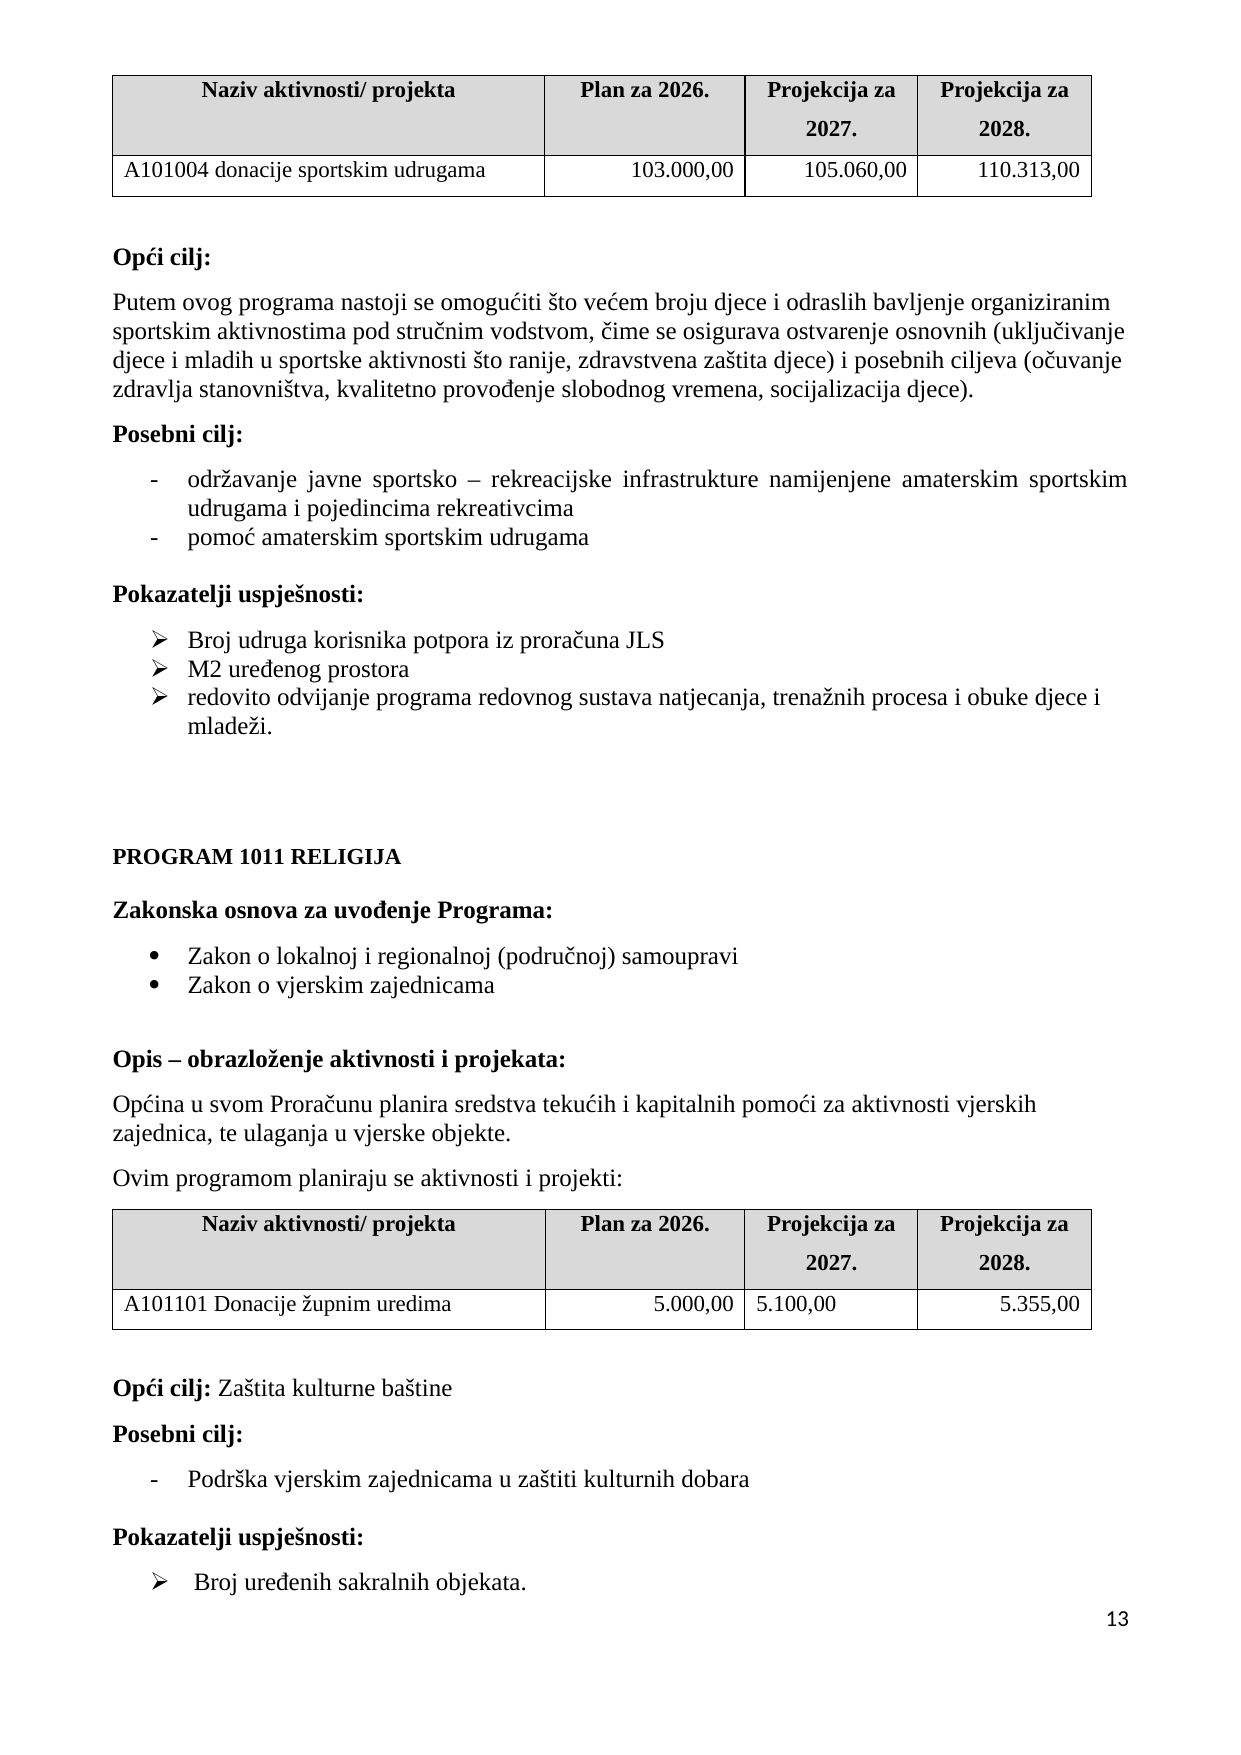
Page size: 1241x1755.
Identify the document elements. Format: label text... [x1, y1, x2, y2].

text PROGRAM 1011 RELIGIJA [112, 843, 1128, 869]
table_cell 5.000,00 [546, 1290, 744, 1329]
text Posebni cilj: [112, 1419, 1128, 1448]
table_cell 110.313,00 [918, 156, 1091, 196]
table_header Projekcija za 2028. [918, 76, 1091, 155]
table_header Projekcija za 2027. [745, 1210, 917, 1289]
list pomoć amaterskim sportskim udrugama [150, 522, 1128, 551]
table_cell 105.060,00 [746, 156, 917, 196]
list održavanje javne sportsko – rekreacijske infrastrukture namijenjene amaterskim sportskim udrugama i pojedincima rekreativcima [150, 464, 1128, 522]
text Opći cilj: Zaštita kulturne baštine [112, 1373, 1128, 1402]
table_cell 5.100,00 [745, 1290, 917, 1329]
table_header Plan za 2026. [545, 76, 744, 155]
table_header Plan za 2026. [546, 1210, 744, 1289]
table_header Naziv aktivnosti/ projekta [113, 76, 544, 155]
table_header Projekcija za 2028. [918, 1210, 1091, 1289]
text Putem ovog programa nastoji se omogućiti što većem broju djece i odraslih bavljenje organiziranim sportskim aktivnostima pod stručnim vodstvom, čime se osigurava ostvarenje osnovnih (uključivanje djece i mladih u sportske aktivnosti što ranije, zdravstvena zaštita djece) i posebnih ciljeva (očuvanje zdravlja stanovništva, kvalitetno provođenje slobodnog vremena, socijalizacija djece). [112, 287, 1128, 402]
text Ovim programom planiraju se aktivnosti i projekti: [112, 1163, 1128, 1192]
list Zakon o lokalnoj i regionalnoj (područnoj) samoupravi [150, 941, 1128, 970]
table_cell 5.355,00 [918, 1290, 1091, 1329]
text Pokazatelji uspješnosti: [112, 1522, 1128, 1551]
text Općina u svom Proračunu planira sredstva tekućih i kapitalnih pomoći za aktivnosti vjerskih zajednica, te ulaganja u vjerske objekte. [112, 1089, 1128, 1147]
text Pokazatelji uspješnosti: [112, 579, 1128, 608]
table_cell A101004 donacije sportskim udrugama [113, 156, 544, 196]
list M2 uređenog prostora [150, 654, 1128, 682]
list redovito odvijanje programa redovnog sustava natjecanja, trenažnih procesa i obuke djece i mladeži. [150, 682, 1128, 740]
text Posebni cilj: [112, 419, 1128, 448]
table_cell 103.000,00 [545, 156, 744, 196]
table_header Projekcija za 2027. [746, 76, 917, 155]
table_header Naziv aktivnosti/ projekta [113, 1210, 545, 1289]
list Podrška vjerskim zajednicama u zaštiti kulturnih dobara [150, 1464, 1128, 1493]
table_cell A101101 Donacije župnim uredima [113, 1290, 545, 1329]
text Opis – obrazloženje aktivnosti i projekata: [112, 1044, 1128, 1073]
list Broj udruga korisnika potpora iz proračuna JLS [150, 625, 1128, 654]
list Broj uređenih sakralnih objekata. [150, 1567, 1128, 1596]
list Zakon o vjerskim zajednicama [150, 970, 1128, 998]
text Zakonska osnova za uvođenje Programa: [112, 896, 1128, 924]
text Opći cilj: [112, 242, 1128, 271]
